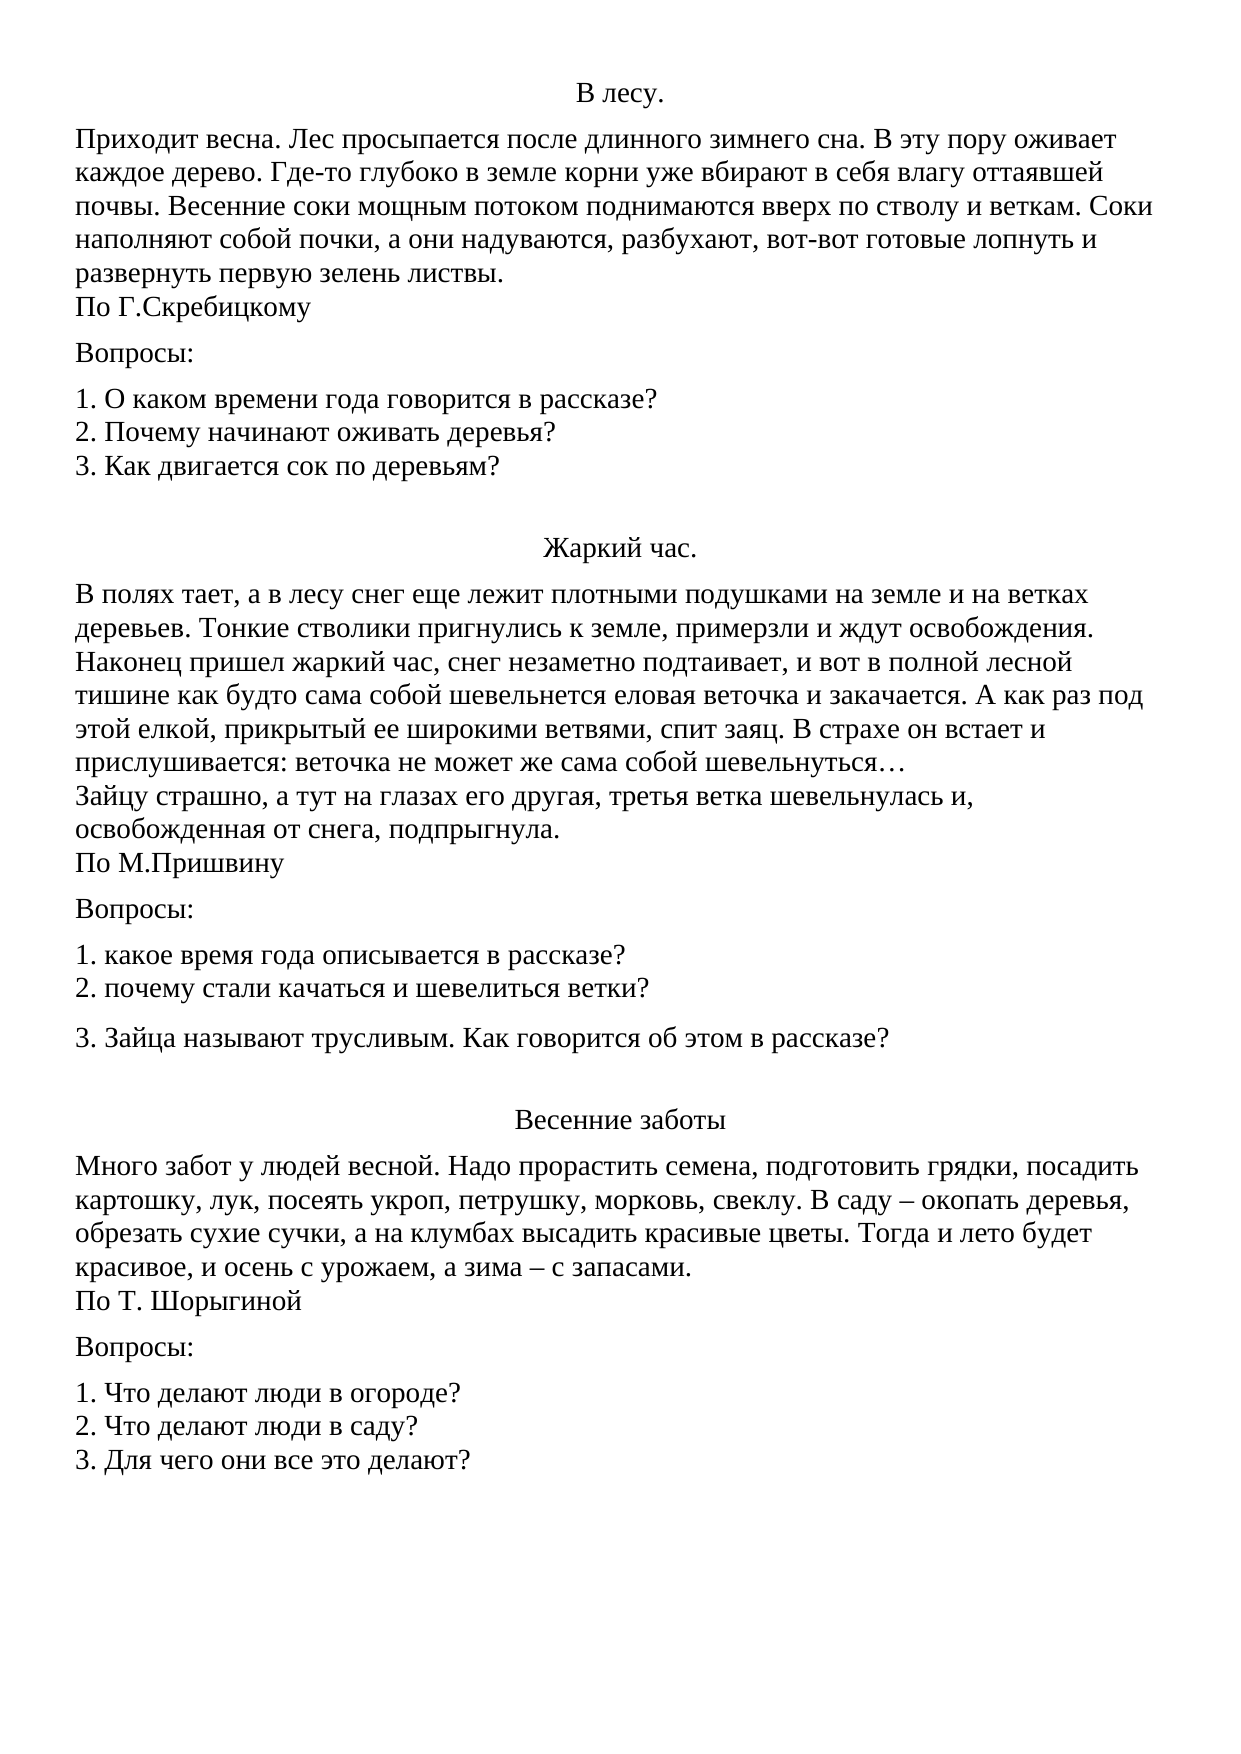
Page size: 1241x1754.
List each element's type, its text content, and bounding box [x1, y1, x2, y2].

text По М.Пришвину [75, 845, 1165, 878]
text Наконец пришел жаркий час, снег незаметно подтаивает, и вот в полной лесной тишине как будто сама собой шевельнется еловая веточка и закачается. А как раз под этой елкой, прикрытый ее широкими ветвями, спит заяц. В страхе он встает и прислушивается: веточка не может же сама собой шевельнуться… [75, 644, 1165, 778]
text 1. Что делают люди в огороде? [75, 1375, 1165, 1408]
text По Г.Скребицкому [75, 289, 1165, 322]
text Вопросы: [75, 335, 1165, 368]
text Вопросы: [75, 1329, 1165, 1362]
text Приходит весна. Лес просыпается после длинного зимнего сна. В эту пору оживает каждое дерево. Где-то глубоко в земле корни уже вбирают в себя влагу оттаявшей почвы. Весенние соки мощным потоком поднимаются вверх по стволу и веткам. Соки наполняют собой почки, а они надуваются, разбухают, вот-вот готовые лопнуть и развернуть первую зелень листвы. [75, 121, 1165, 289]
text Много забот у людей весной. Надо прорастить семена, подготовить грядки, посадить картошку, лук, посеять укроп, петрушку, морковь, свеклу. В саду – окопать деревья, обрезать сухие сучки, а на клумбах высадить красивые цветы. Тогда и лето будет красивое, и осень с урожаем, а зима – с запасами. [75, 1148, 1165, 1283]
text Весенние заботы [75, 1102, 1165, 1136]
text В лесу. [75, 75, 1165, 108]
text 2. почему стали качаться и шевелиться ветки? [75, 971, 1165, 1004]
text В полях тает, а в лесу снег еще лежит плотными подушками на земле и на ветках деревьев. Тонкие стволики пригнулись к земле, примерзли и ждут освобождения. [75, 577, 1165, 644]
text 2. Что делают люди в саду? [75, 1408, 1165, 1442]
text 1. какое время года описывается в рассказе? [75, 937, 1165, 971]
text 1. О каком времени года говорится в рассказе? [75, 381, 1165, 414]
text 3. Зайца называют трусливым. Как говорится об этом в рассказе? [75, 1020, 1165, 1053]
text По Т. Шорыгиной [75, 1283, 1165, 1316]
text Вопросы: [75, 891, 1165, 924]
text Зайцу страшно, а тут на глазах его другая, третья ветка шевельнулась и, освобожденная от снега, подпрыгнула. [75, 778, 1165, 845]
text 3. Для чего они все это делают? [75, 1442, 1165, 1475]
text Жаркий час. [75, 531, 1165, 564]
text 3. Как двигается сок по деревьям? [75, 448, 1165, 481]
text 2. Почему начинают оживать деревья? [75, 414, 1165, 448]
